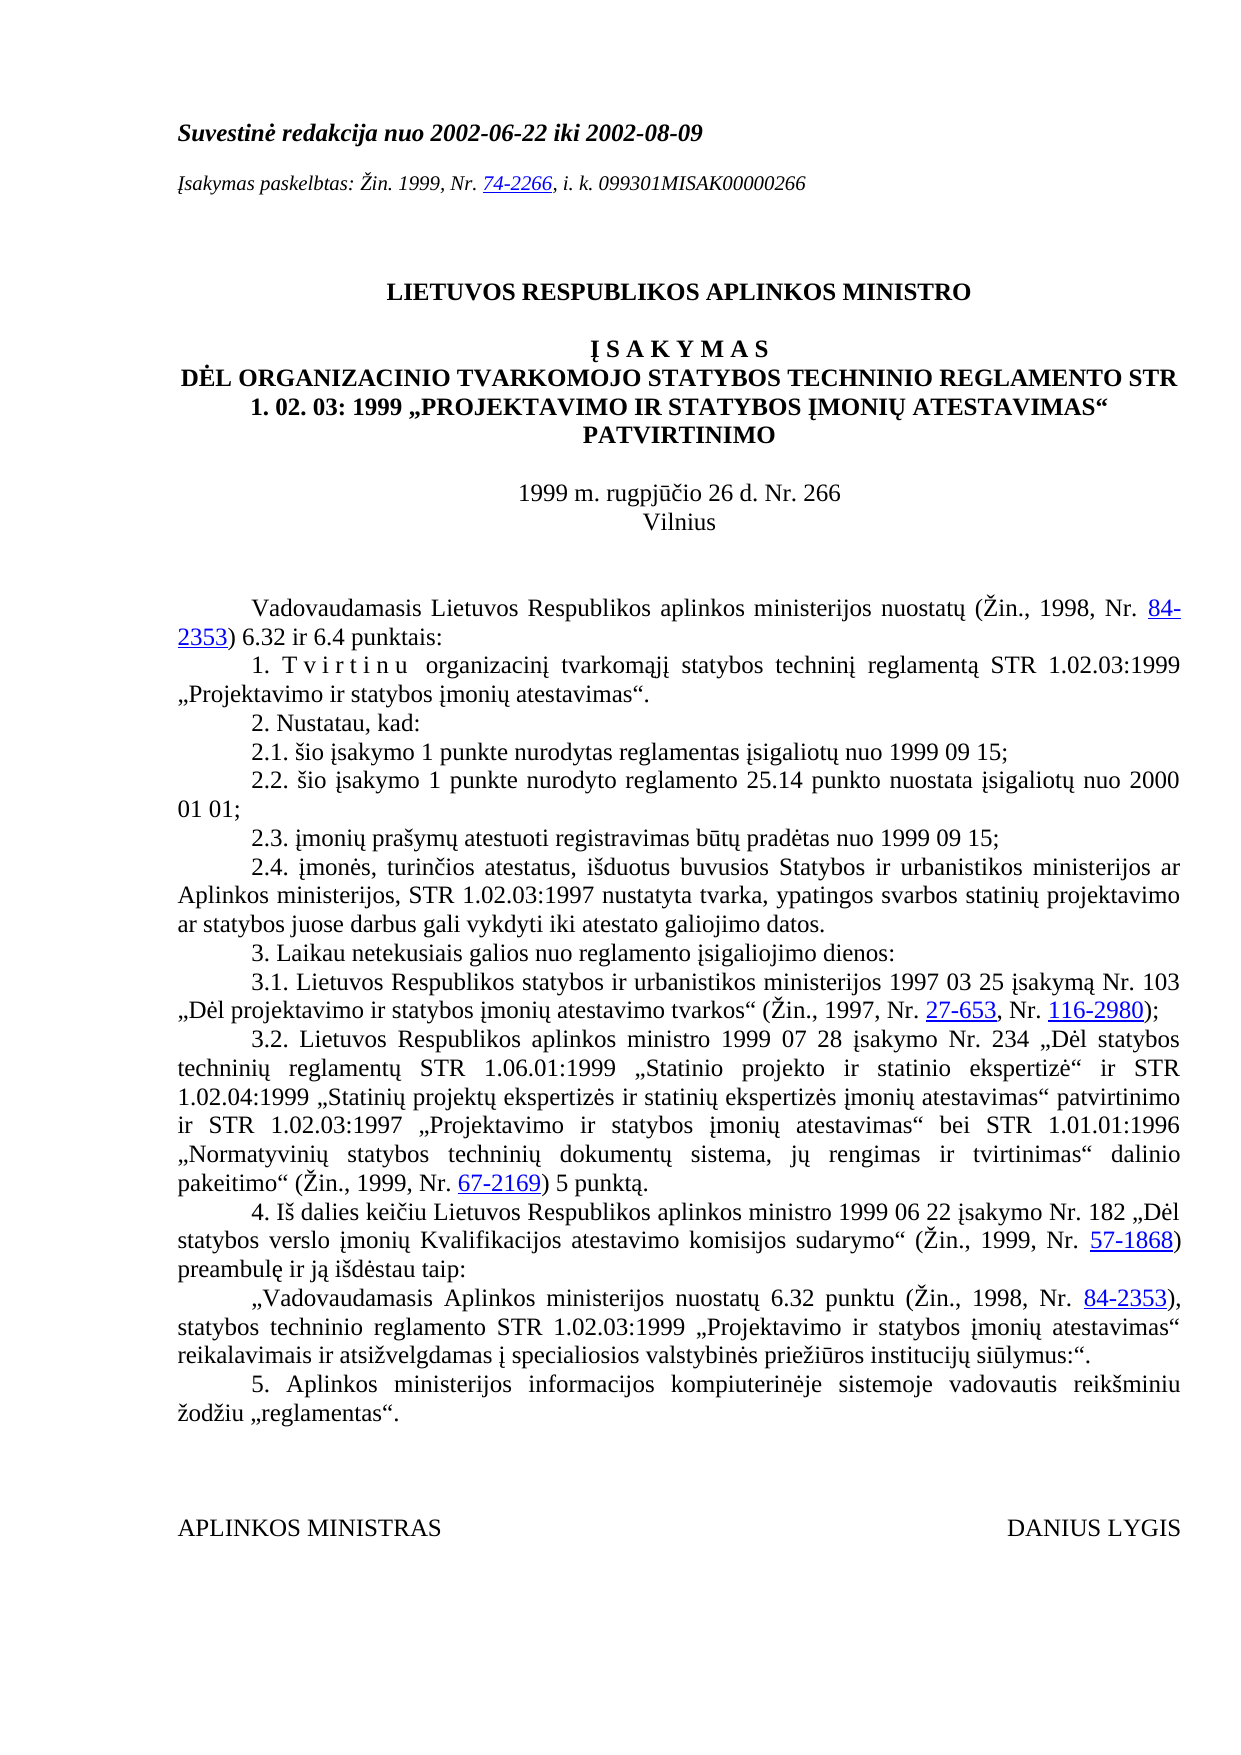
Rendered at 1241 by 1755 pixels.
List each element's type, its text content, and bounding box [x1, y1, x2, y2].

text Vilnius [177, 507, 1181, 535]
text 3.2. Lietuvos Respublikos aplinkos ministro 1999 07 28 įsakymo Nr. 234 „Dėl statybos techninių reglamentų STR 1.06.01:1999 „Statinio projekto ir statinio ekspertizė“ ir STR 1.02.04:1999 „Statinių projektų ekspertizės ir statinių ekspertizės įmonių atestavimas“ patvirtinimo ir STR 1.02.03:1997 „Projektavimo ir statybos įmonių atestavimas“ bei STR 1.01.01:1996 „Normatyvinių statybos techninių dokumentų sistema, jų rengimas ir tvirtinimas“ dalinio pakeitimo“ (Žin., 1999, Nr. 67-2169) 5 punktą. [177, 1024, 1181, 1197]
text APLINKOS MINISTRAS DANIUS LYGIS [177, 1513, 1181, 1542]
text 4. Iš dalies keičiu Lietuvos Respublikos aplinkos ministro 1999 06 22 įsakymo Nr. 182 „Dėl statybos verslo įmonių Kvalifikacijos atestavimo komisijos sudarymo“ (Žin., 1999, Nr. 57-1868) preambulę ir ją išdėstau taip: [177, 1197, 1181, 1283]
text 2. Nustatau, kad: [177, 708, 1181, 737]
text 1. Tvirtinu organizacinį tvarkomąjį statybos techninį reglamentą STR 1.02.03:1999 „Projektavimo ir statybos įmonių atestavimas“. [177, 650, 1181, 708]
text Vadovaudamasis Lietuvos Respublikos aplinkos ministerijos nuostatų (Žin., 1998, Nr. 84-2353) 6.32 ir 6.4 punktais: [177, 593, 1181, 650]
text „Vadovaudamasis Aplinkos ministerijos nuostatų 6.32 punktu (Žin., 1998, Nr. 84-2353), statybos techninio reglamento STR 1.02.03:1999 „Projektavimo ir statybos įmonių atestavimas“ reikalavimais ir atsižvelgdamas į specialiosios valstybinės priežiūros institucijų siūlymus:“. [177, 1283, 1181, 1369]
text 3.1. Lietuvos Respublikos statybos ir urbanistikos ministerijos 1997 03 25 įsakymą Nr. 103 „Dėl projektavimo ir statybos įmonių atestavimo tvarkos“ (Žin., 1997, Nr. 27-653, Nr. 116-2980); [177, 967, 1181, 1024]
text 1999 m. rugpjūčio 26 d. Nr. 266 [177, 478, 1181, 507]
text Suvestinė redakcija nuo 2002-06-22 iki 2002-08-09 [177, 118, 1181, 147]
text 2.3. įmonių prašymų atestuoti registravimas būtų pradėtas nuo 1999 09 15; [177, 823, 1181, 852]
text 2.2. šio įsakymo 1 punkte nurodyto reglamento 25.14 punkto nuostata įsigaliotų nuo 2000 01 01; [177, 765, 1181, 823]
text DĖL ORGANIZACINIO TVARKOMOJO STATYBOS TECHNINIO REGLAMENTO STR 1. 02. 03: 1999 „PROJEKTAVIMO IR STATYBOS ĮMONIŲ ATESTAVIMAS“ PATVIRTINIMO [177, 363, 1181, 449]
text 3. Laikau netekusiais galios nuo reglamento įsigaliojimo dienos: [177, 938, 1181, 967]
text 2.4. įmonės, turinčios atestatus, išduotus buvusios Statybos ir urbanistikos ministerijos ar Aplinkos ministerijos, STR 1.02.03:1997 nustatyta tvarka, ypatingos svarbos statinių projektavimo ar statybos juose darbus gali vykdyti iki atestato galiojimo datos. [177, 852, 1181, 938]
text 2.1. šio įsakymo 1 punkte nurodytas reglamentas įsigaliotų nuo 1999 09 15; [177, 737, 1181, 765]
text Įsakymas paskelbtas: Žin. 1999, Nr. 74-2266, i. k. 099301MISAK00000266 [177, 171, 1181, 195]
text Į S A K Y M A S [177, 334, 1181, 363]
text 5. Aplinkos ministerijos informacijos kompiuterinėje sistemoje vadovautis reikšminiu žodžiu „reglamentas“. [177, 1369, 1181, 1427]
text LIETUVOS RESPUBLIKOS APLINKOS MINISTRO [177, 277, 1181, 305]
